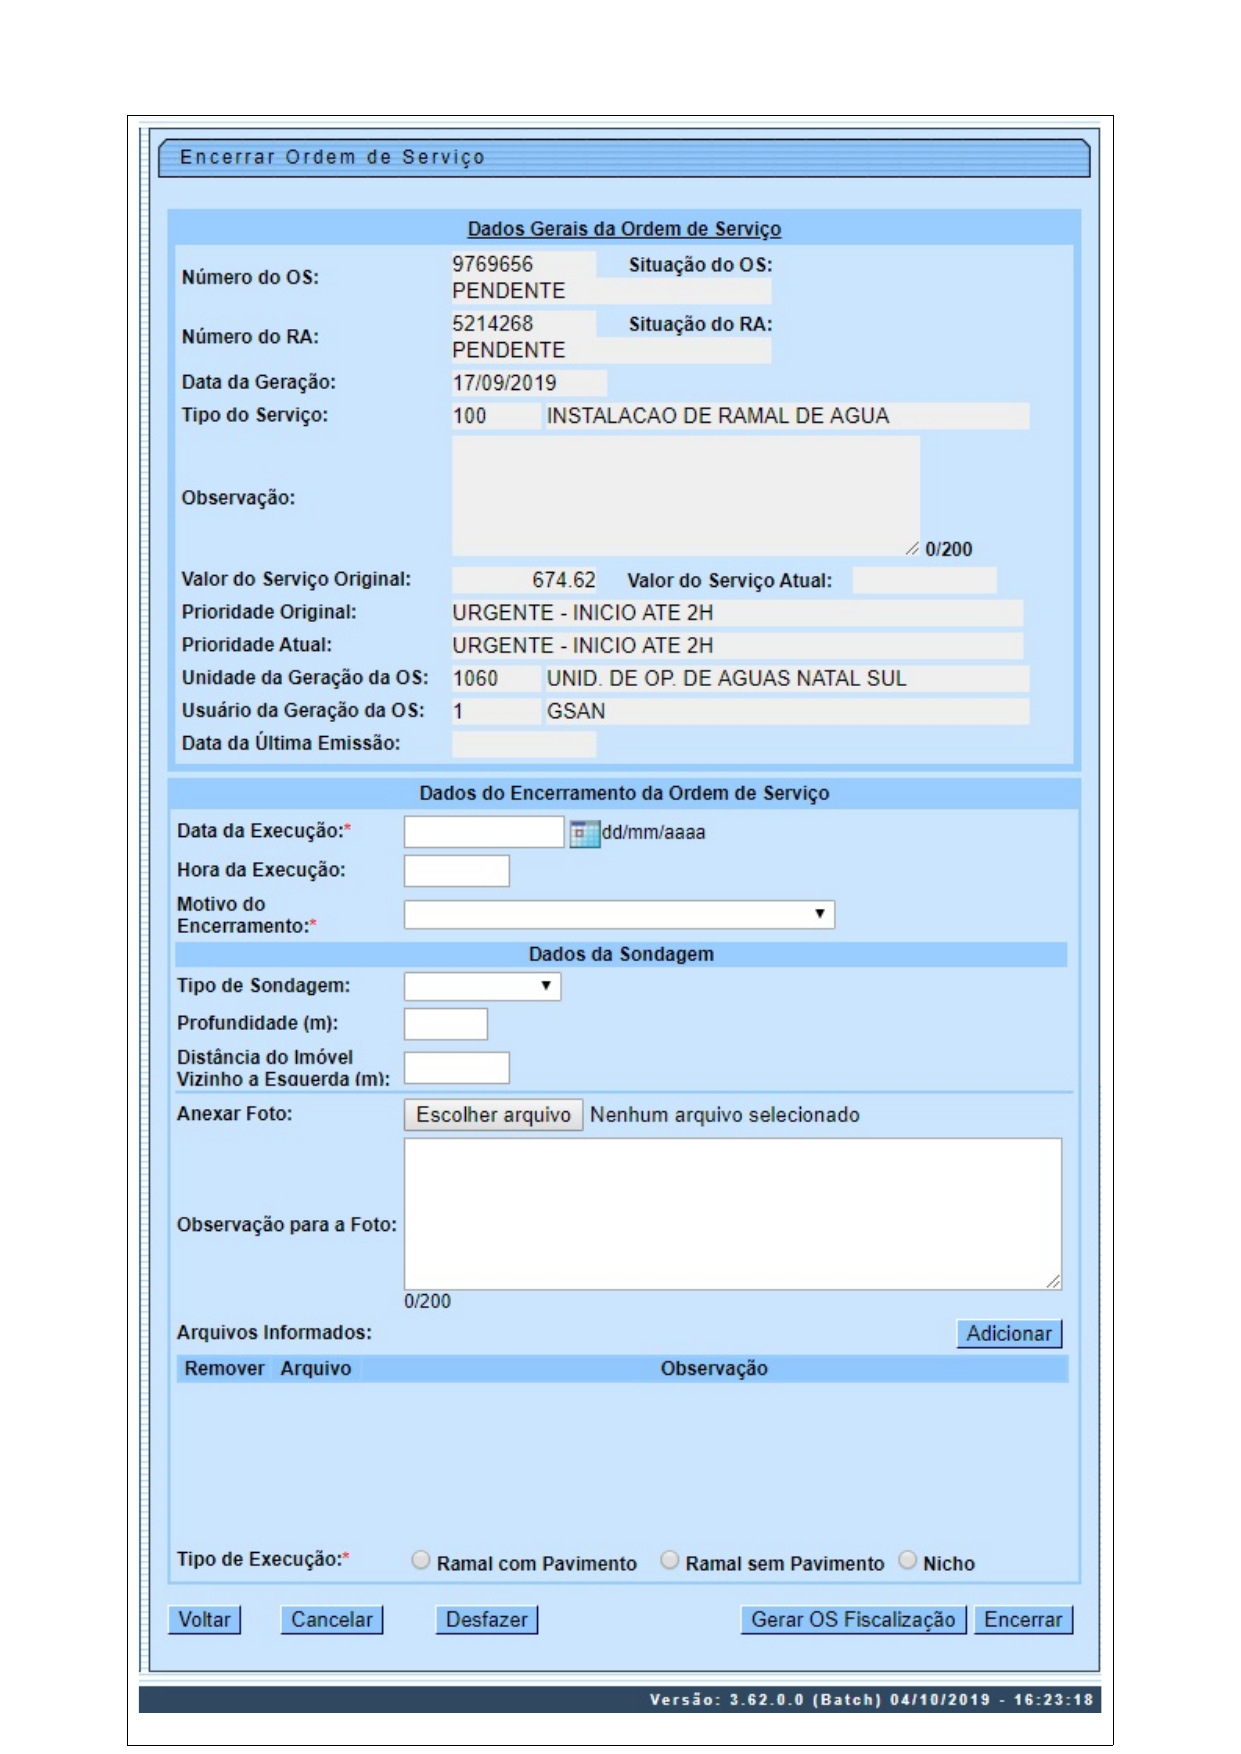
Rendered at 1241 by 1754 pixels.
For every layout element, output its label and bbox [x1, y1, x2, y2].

table_header [128, 116, 1113, 1745]
picture [138, 117, 1102, 1713]
